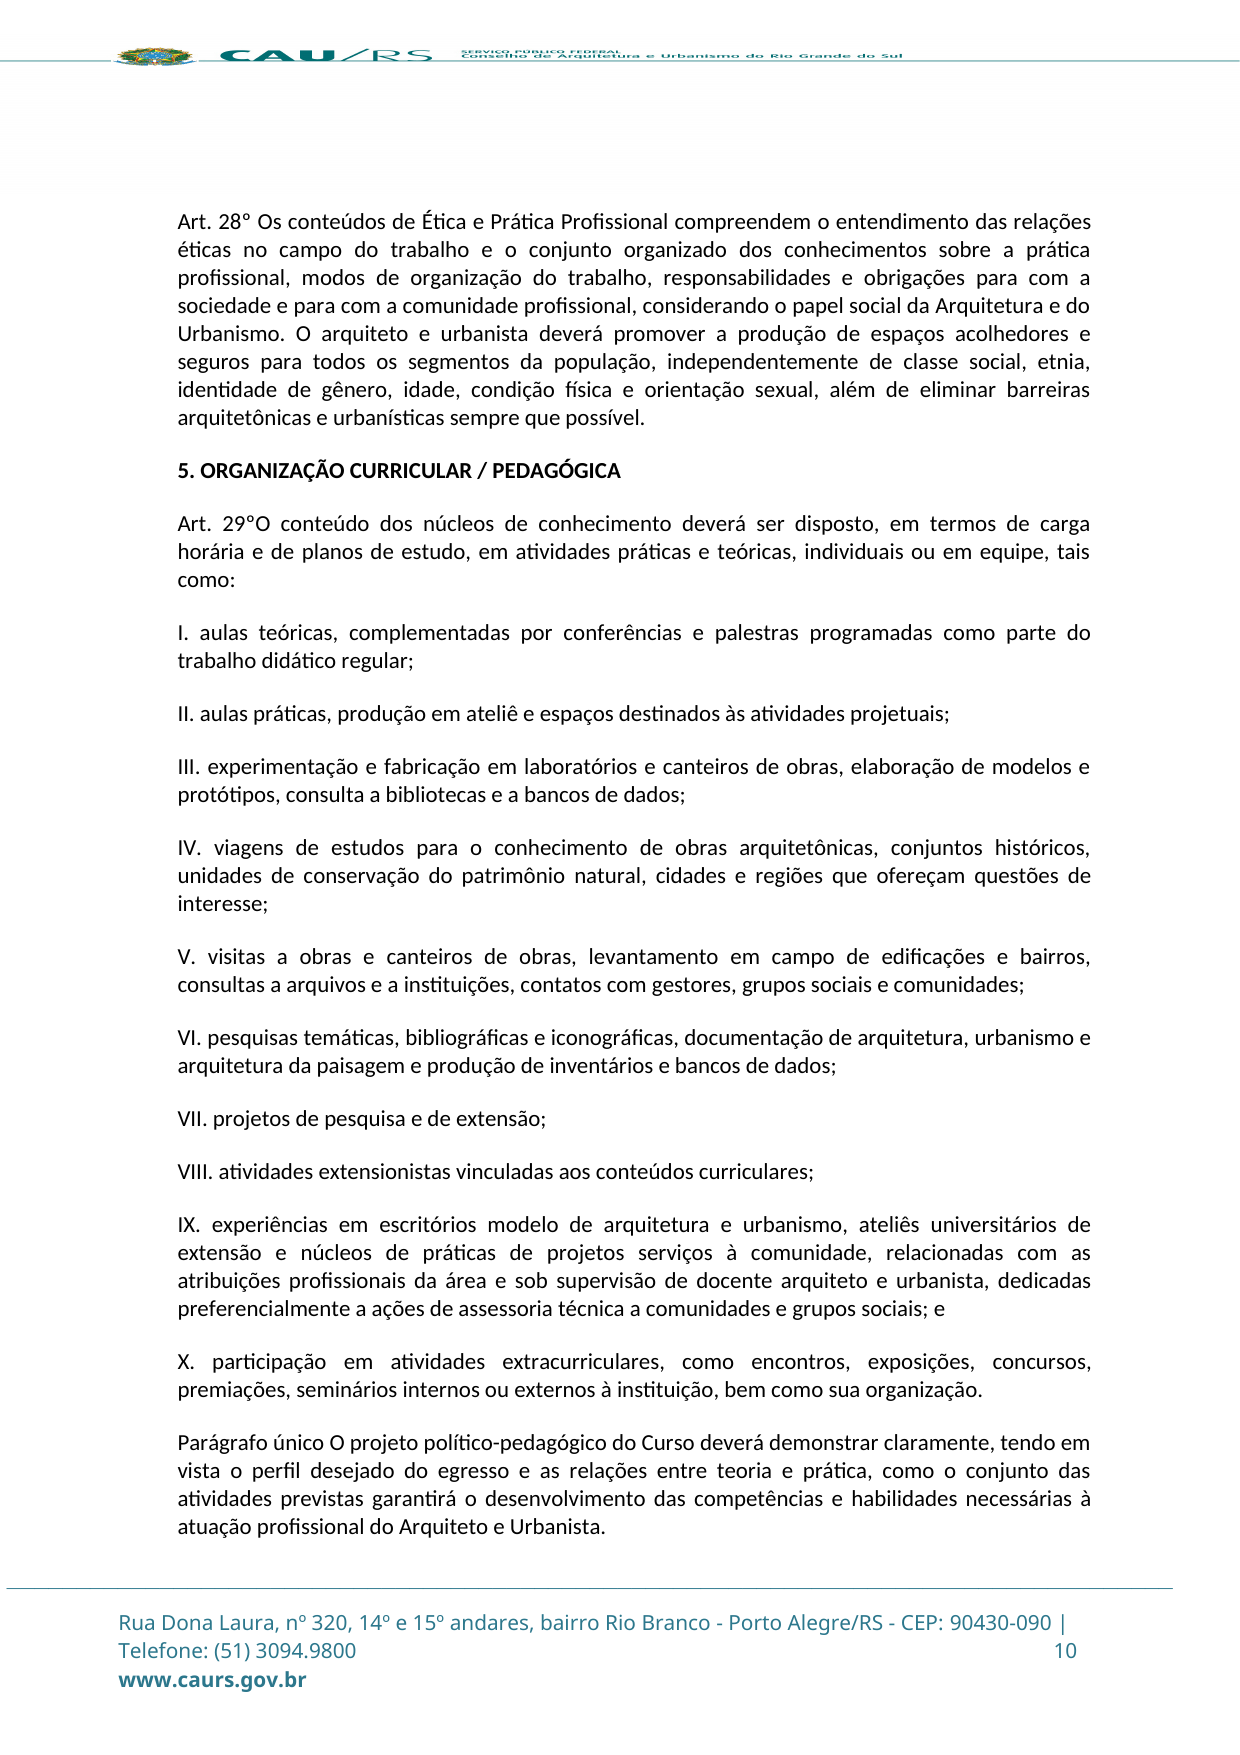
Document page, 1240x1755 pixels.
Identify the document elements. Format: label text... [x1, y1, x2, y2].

text V. visitas a obras e canteiros de obras, levantamento em campo de edificações e bairros, consultas a arquivos e a instituições, contatos com gestores, grupos sociais e comunidades; [177, 942, 1092, 998]
text Art. 29ºO conteúdo dos núcleos de conhecimento deverá ser disposto, em termos de carga horária e de planos de estudo, em atividades práticas e teóricas, individuais ou em equipe, tais como: [177, 509, 1092, 593]
text Art. 28º Os conteúdos de Ética e Prática Profissional compreendem o entendimento das relações éticas no campo do trabalho e o conjunto organizado dos conhecimentos sobre a prática profissional, modos de organização do trabalho, responsabilidades e obrigações para com a sociedade e para com a comunidade profissional, considerando o papel social da Arquitetura e do Urbanismo. O arquiteto e urbanista deverá promover a produção de espaços acolhedores e seguros para todos os segmentos da população, independentemente de classe social, etnia, identidade de gênero, idade, condição física e orientação sexual, além de eliminar barreiras arquitetônicas e urbanísticas sempre que possível. [177, 207, 1092, 431]
text IV. viagens de estudos para o conhecimento de obras arquitetônicas, conjuntos históricos, unidades de conservação do patrimônio natural, cidades e regiões que ofereçam questões de interesse; [177, 833, 1092, 917]
text II. aulas práticas, produção em ateliê e espaços destinados às atividades projetuais; [177, 699, 1092, 727]
text IX. experiências em escritórios modelo de arquitetura e urbanismo, ateliês universitários de extensão e núcleos de práticas de projetos serviços à comunidade, relacionadas com as atribuições profissionais da área e sob supervisão de docente arquiteto e urbanista, dedicadas preferencialmente a ações de assessoria técnica a comunidades e grupos sociais; e [177, 1210, 1092, 1322]
text 5. ORGANIZAÇÃO CURRICULAR / PEDAGÓGICA [177, 456, 1092, 484]
text III. experimentação e fabricação em laboratórios e canteiros de obras, elaboração de modelos e protótipos, consulta a bibliotecas e a bancos de dados; [177, 752, 1092, 808]
text VIII. atividades extensionistas vinculadas aos conteúdos curriculares; [177, 1157, 1092, 1185]
text I. aulas teóricas, complementadas por conferências e palestras programadas como parte do trabalho didático regular; [177, 618, 1092, 674]
text Parágrafo único O projeto político-pedagógico do Curso deverá demonstrar claramente, tendo em vista o perfil desejado do egresso e as relações entre teoria e prática, como o conjunto das atividades previstas garantirá o desenvolvimento das competências e habilidades necessárias à atuação profissional do Arquiteto e Urbanista. [177, 1428, 1092, 1541]
text VI. pesquisas temáticas, bibliográficas e iconográficas, documentação de arquitetura, urbanismo e arquitetura da paisagem e produção de inventários e bancos de dados; [177, 1023, 1092, 1079]
text VII. projetos de pesquisa e de extensão; [177, 1104, 1092, 1132]
text X. participação em atividades extracurriculares, como encontros, exposições, concursos, premiações, seminários internos ou externos à instituição, bem como sua organização. [177, 1347, 1092, 1403]
